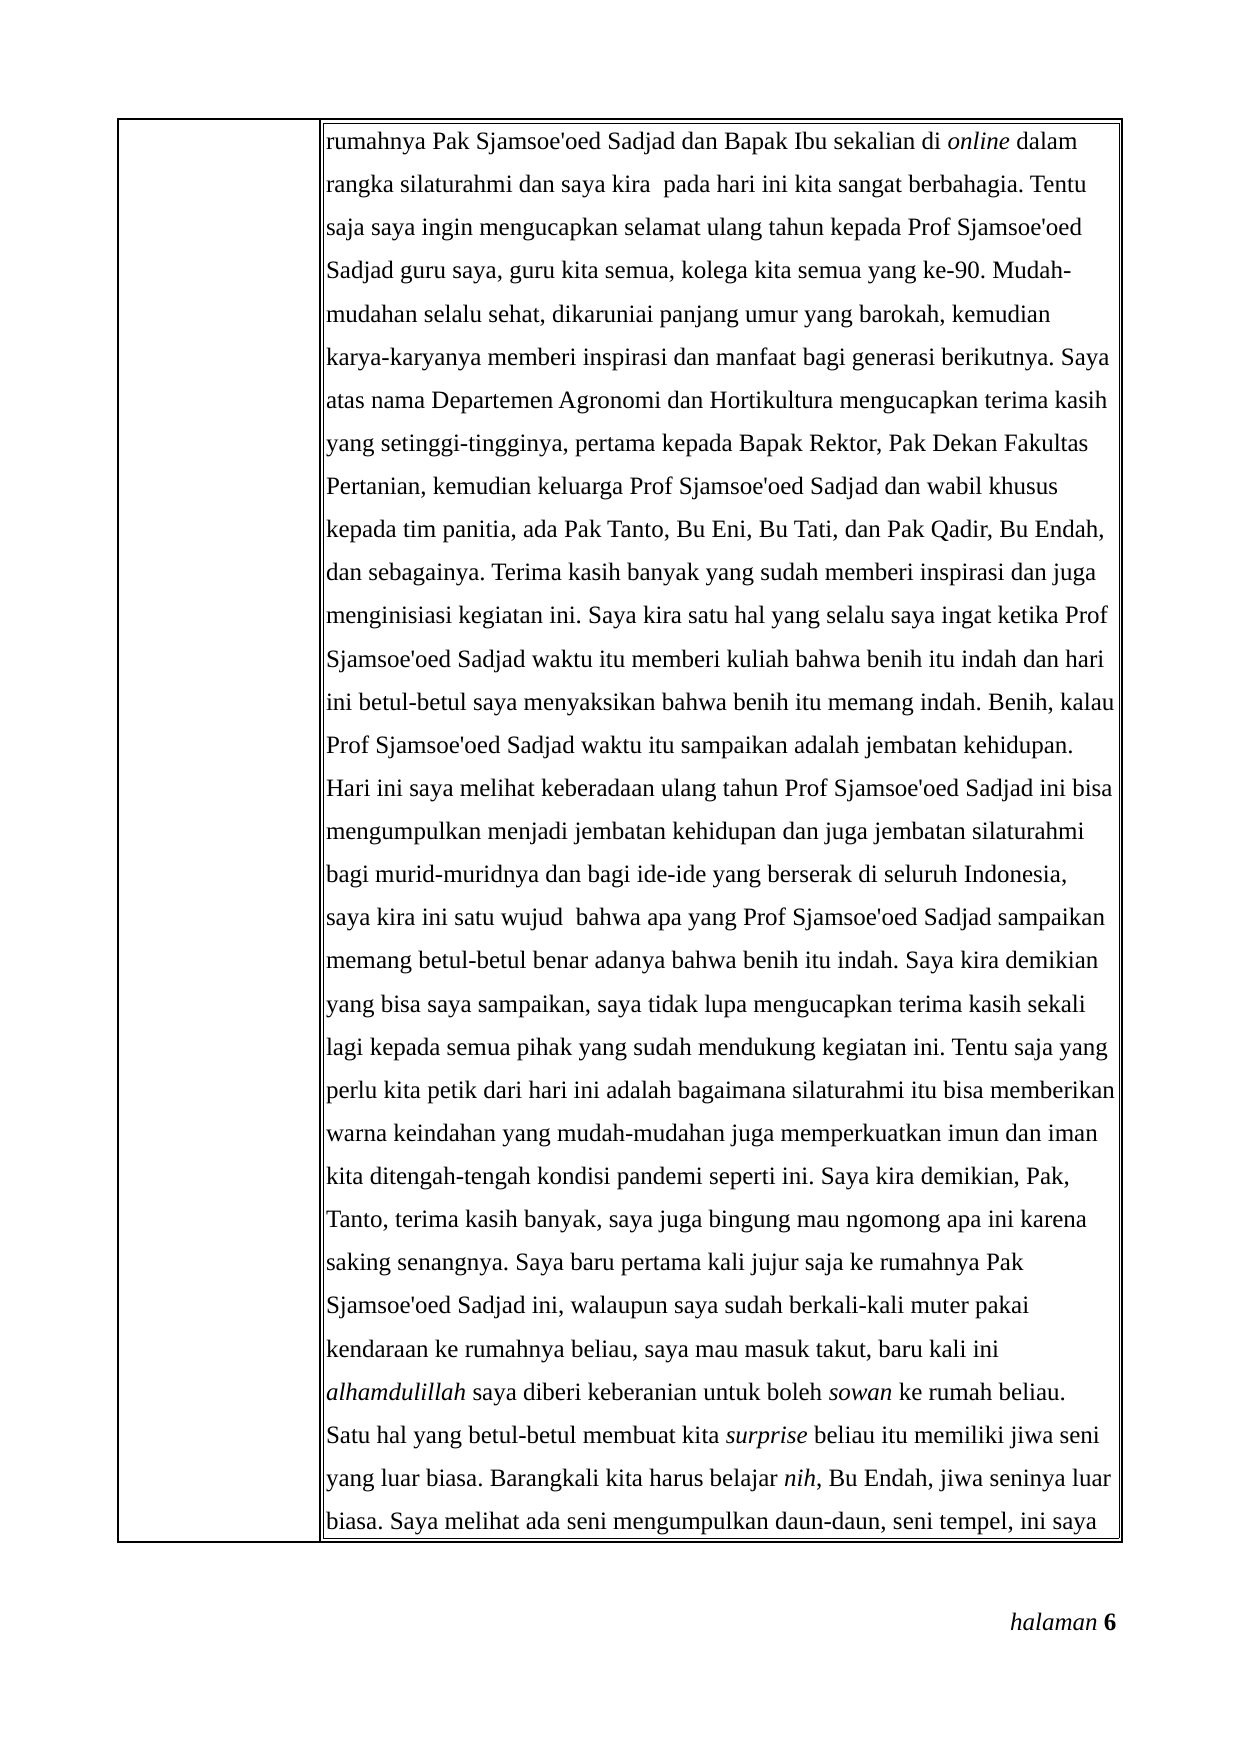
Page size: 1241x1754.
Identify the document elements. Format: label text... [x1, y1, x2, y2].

table_header rumahnya Pak Sjamsoe'oed Sadjad dan Bapak Ibu sekalian di online dalam rangka silaturahmi dan saya kira pada hari ini kita sangat berbahagia. Tentu saja saya ingin mengucapkan selamat ulang tahun kepada Prof Sjamsoe'oed Sadjad guru saya, guru kita semua, kolega kita semua yang ke-90. Mudah-mudahan selalu sehat, dikaruniai panjang umur yang barokah, kemudian karya-karyanya memberi inspirasi dan manfaat bagi generasi berikutnya. Saya atas nama Departemen Agronomi dan Hortikultura mengucapkan terima kasih yang setinggi-tingginya, pertama kepada Bapak Rektor, Pak Dekan Fakultas Pertanian, kemudian keluarga Prof Sjamsoe'oed Sadjad dan wabil khusus kepada tim panitia, ada Pak Tanto, Bu Eni, Bu Tati, dan Pak Qadir, Bu Endah, dan sebagainya. Terima kasih banyak yang sudah memberi inspirasi dan juga menginisiasi kegiatan ini. Saya kira satu hal yang selalu saya ingat ketika Prof Sjamsoe'oed Sadjad waktu itu memberi kuliah bahwa benih itu indah dan hari ini betul-betul saya menyaksikan bahwa benih itu memang indah. Benih, kalau Prof Sjamsoe'oed Sadjad waktu itu sampaikan adalah jembatan kehidupan. Hari ini saya melihat keberadaan ulang tahun Prof Sjamsoe'oed Sadjad ini bisa mengumpulkan menjadi jembatan kehidupan dan juga jembatan silaturahmi bagi murid-muridnya dan bagi ide-ide yang berserak di seluruh Indonesia, saya kira ini satu wujud bahwa apa yang Prof Sjamsoe'oed Sadjad sampaikan memang betul-betul benar adanya bahwa benih itu indah. Saya kira demikian yang bisa saya sampaikan, saya tidak lupa mengucapkan terima kasih sekali lagi kepada semua pihak yang sudah mendukung kegiatan ini. Tentu saja yang perlu kita petik dari hari ini adalah bagaimana silaturahmi itu bisa memberikan warna keindahan yang mudah-mudahan juga memperkuatkan imun dan iman kita ditengah-tengah kondisi pandemi seperti ini. Saya kira demikian, Pak, Tanto, terima kasih banyak, saya juga bingung mau ngomong apa ini karena saking senangnya. Saya baru pertama kali jujur saja ke rumahnya Pak Sjamsoe'oed Sadjad ini, walaupun saya sudah berkali-kali muter pakai kendaraan ke rumahnya beliau, saya mau masuk takut, baru kali ini alhamdulillah saya diberi keberanian untuk boleh sowan ke rumah beliau. Satu hal yang betul-betul membuat kita surprise beliau itu memiliki jiwa seni yang luar biasa. Barangkali kita harus belajar nih, Bu Endah, jiwa seninya luar biasa. Saya melihat ada seni mengumpulkan daun-daun, seni tempel, ini saya [324, 124, 1119, 1538]
table_cell [321, 120, 1121, 1541]
table_cell [119, 120, 319, 1541]
